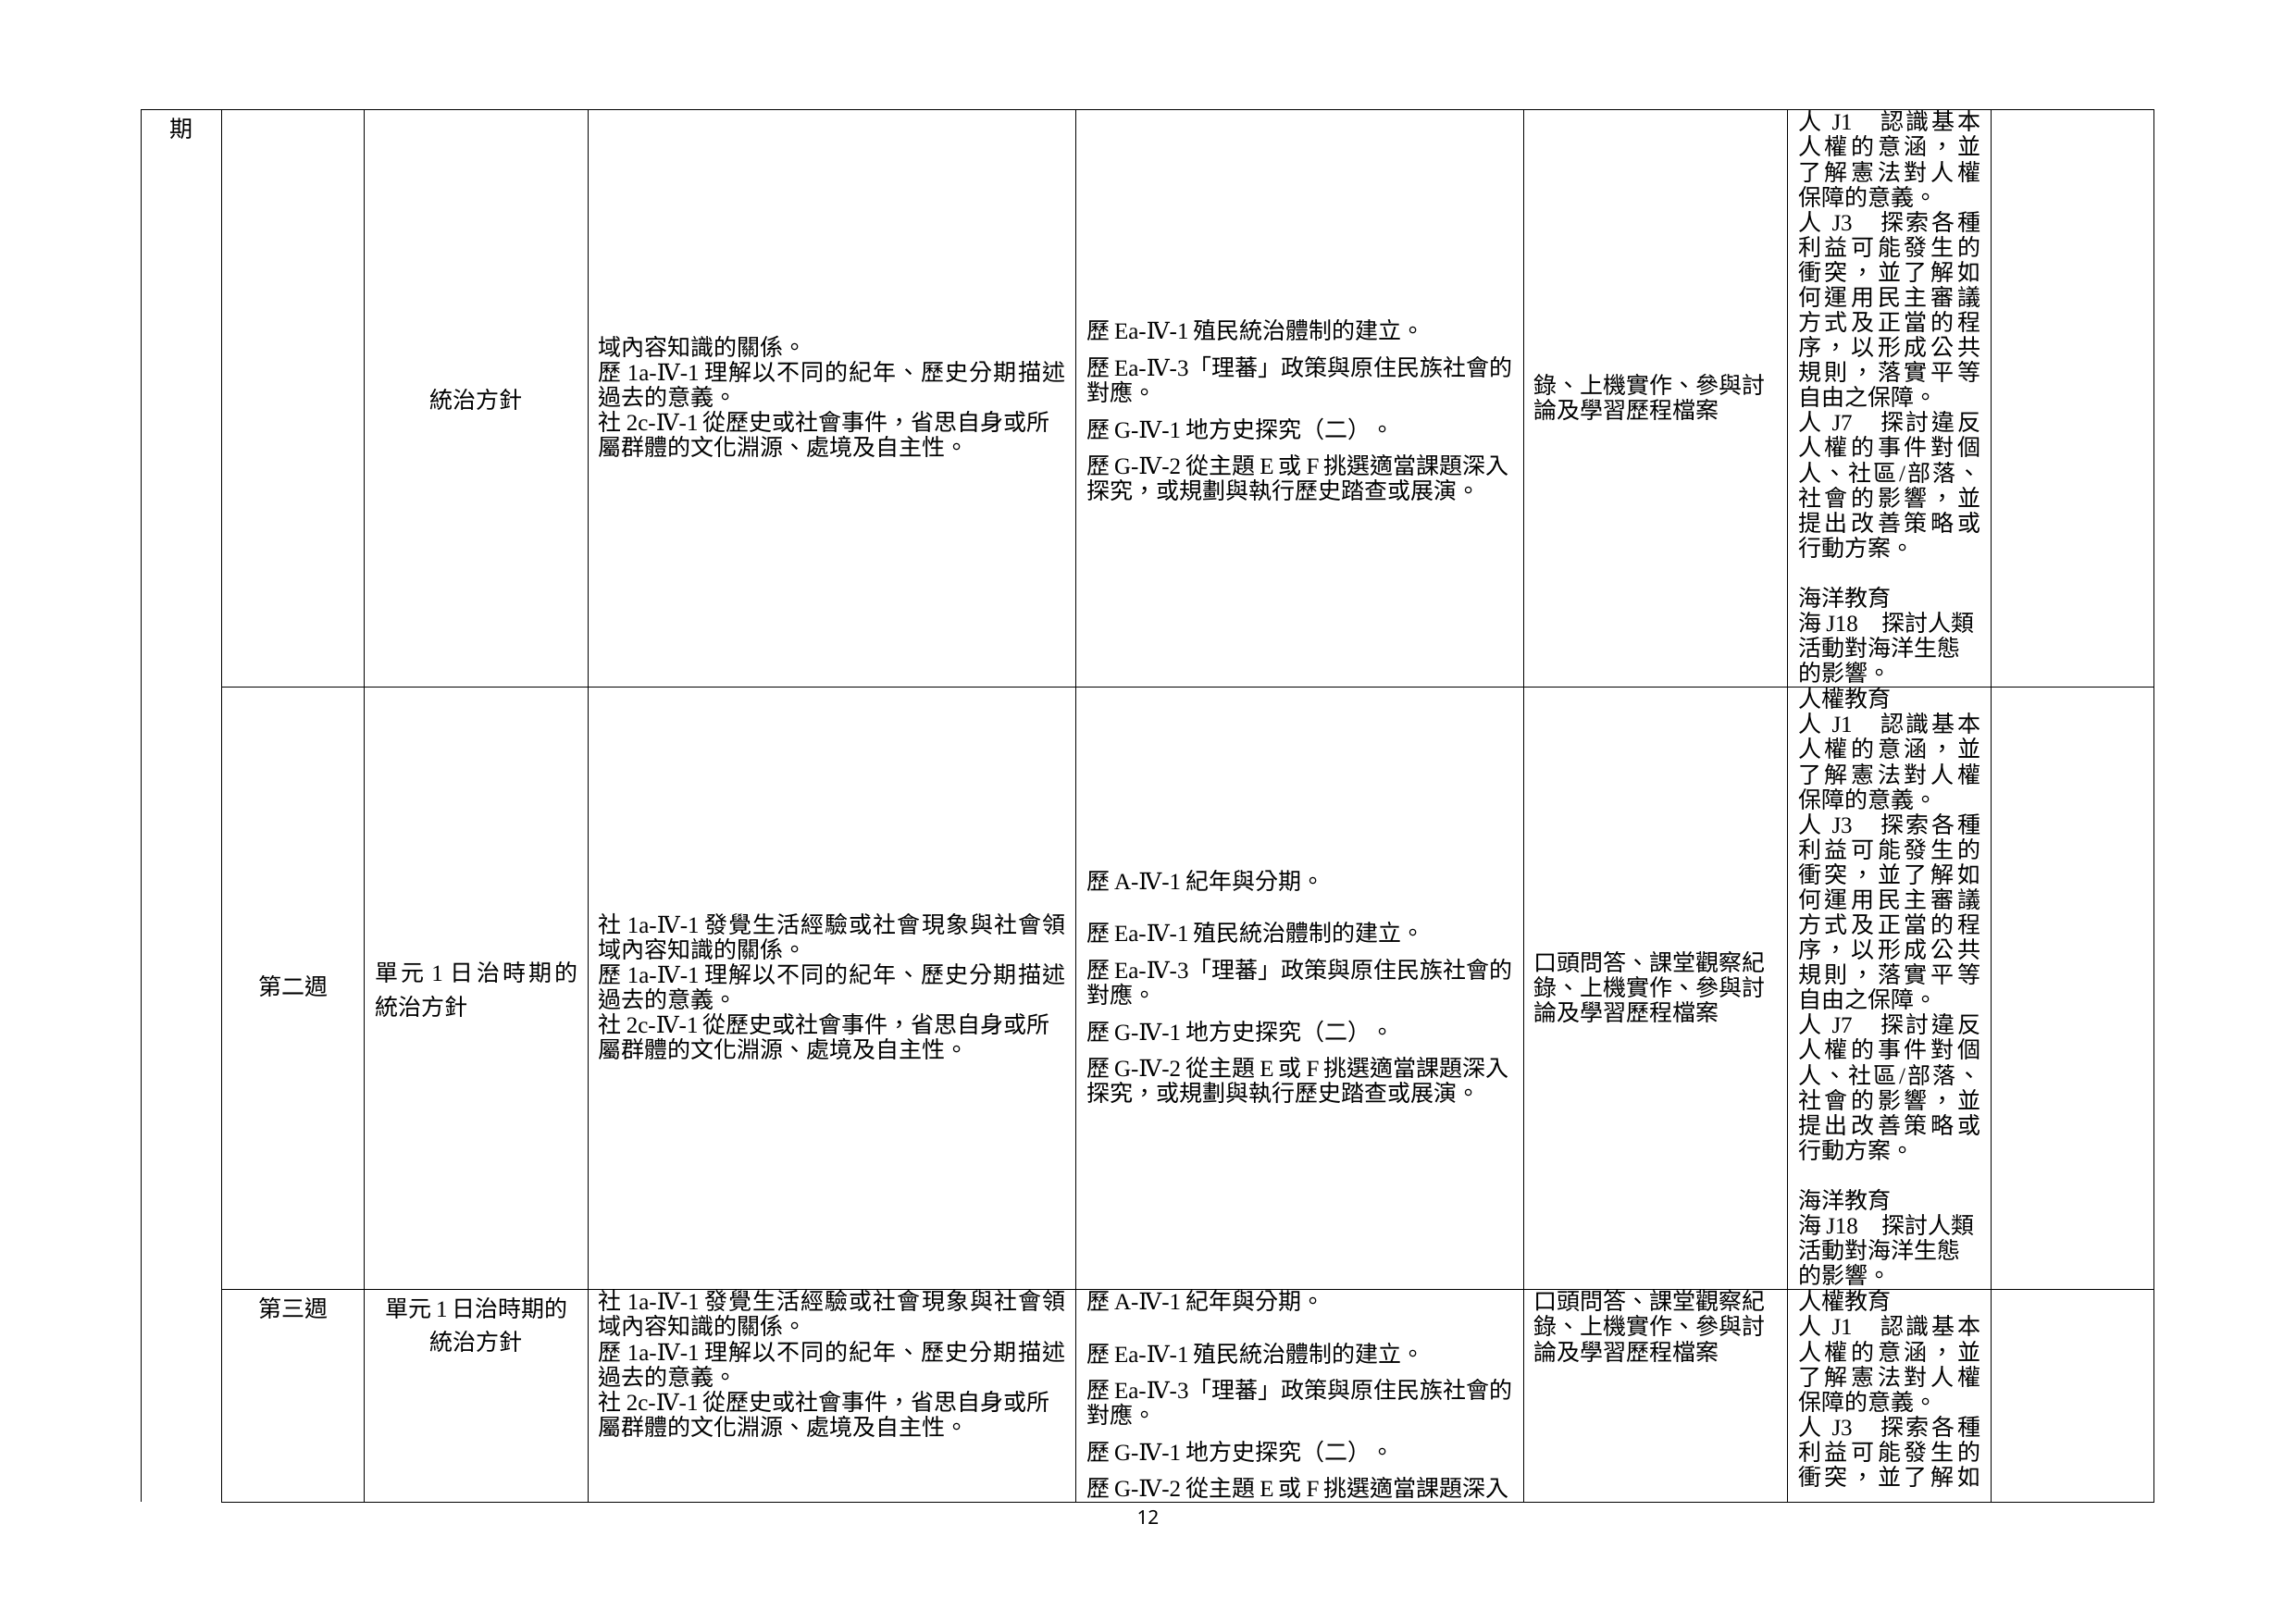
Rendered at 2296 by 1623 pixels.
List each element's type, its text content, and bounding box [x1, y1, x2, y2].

table_cell 第三週 [222, 1290, 364, 1502]
table_cell 期 [142, 110, 221, 1502]
table_cell 人權教育 人 J1 認識基本人權的意涵，並了解憲法對人權保障的意義。 人 J3 探索各種利益可能發生的衝突，並了解如何運用民主審議方式及正當的程序，以形成公共規則，落實平等自由之保障。 人 J7 探討違反人權的事件對個人、社區/部落、社會的影響，並提出改善策略或行動方案。 海洋教育 海J18 探討人類活動對海洋生態的影響。 [1788, 688, 1991, 1289]
table_cell [1992, 688, 2153, 1289]
table_cell [222, 110, 364, 687]
table_cell 統治方針 [365, 110, 588, 687]
table_cell 人 J1 認識基本人權的意涵，並了解憲法對人權保障的意義。 人 J3 探索各種利益可能發生的衝突，並了解如何運用民主審議方式及正當的程序，以形成公共規則，落實平等自由之保障。 人 J7 探討違反人權的事件對個人、社區/部落、社會的影響，並提出改善策略或行動方案。 海洋教育 海J18 探討人類活動對海洋生態的影響。 [1788, 110, 1991, 687]
table_cell 第二週 [222, 688, 364, 1289]
table_cell 歷Ea-Ⅳ-1殖民統治體制的建立。 歷Ea-Ⅳ-3「理蕃」政策與原住民族社會的對應。 歷G-Ⅳ-1地方史探究（二）。 歷G-Ⅳ-2從主題E或F挑選適當課題深入探究，或規劃與執行歷史踏查或展演。 [1076, 110, 1523, 687]
table_cell 單元1日治時期的統治方針 [365, 688, 588, 1289]
table_cell 社1a-Ⅳ-1發覺生活經驗或社會現象與社會領域內容知識的關係。 歷1a-Ⅳ-1理解以不同的紀年、歷史分期描述過去的意義。 社2c-Ⅳ-1從歷史或社會事件，省思自身或所屬群體的文化淵源、處境及自主性。 [589, 688, 1075, 1289]
table_cell 口頭問答、課堂觀察紀錄、上機實作、參與討論及學習歷程檔案 [1524, 1290, 1787, 1502]
table_cell 人權教育 人 J1 認識基本人權的意涵，並了解憲法對人權保障的意義。 人 J3 探索各種利益可能發生的衝突，並了解如 [1788, 1290, 1991, 1502]
table_cell 歷A-Ⅳ-1紀年與分期。 歷Ea-Ⅳ-1殖民統治體制的建立。 歷Ea-Ⅳ-3「理蕃」政策與原住民族社會的對應。 歷G-Ⅳ-1地方史探究（二）。 歷G-Ⅳ-2從主題E或F挑選適當課題深入探究，或規劃與執行歷史踏查或展演。 [1076, 688, 1523, 1289]
table_cell 口頭問答、課堂觀察紀錄、上機實作、參與討論及學習歷程檔案 [1524, 688, 1787, 1289]
table_cell 錄、上機實作、參與討論及學習歷程檔案 [1524, 110, 1787, 687]
table_cell 歷A-Ⅳ-1紀年與分期。 歷Ea-Ⅳ-1殖民統治體制的建立。 歷Ea-Ⅳ-3「理蕃」政策與原住民族社會的對應。 歷G-Ⅳ-1地方史探究（二）。 歷G-Ⅳ-2從主題E或F挑選適當課題深入 [1076, 1290, 1523, 1502]
table_cell 社1a-Ⅳ-1發覺生活經驗或社會現象與社會領域內容知識的關係。 歷1a-Ⅳ-1理解以不同的紀年、歷史分期描述過去的意義。 社2c-Ⅳ-1從歷史或社會事件，省思自身或所屬群體的文化淵源、處境及自主性。 [589, 1290, 1075, 1502]
table_cell 域內容知識的關係。 歷1a-Ⅳ-1理解以不同的紀年、歷史分期描述過去的意義。 社2c-Ⅳ-1從歷史或社會事件，省思自身或所屬群體的文化淵源、處境及自主性。 [589, 110, 1075, 687]
table_cell [1992, 110, 2153, 687]
table_cell [1992, 1290, 2153, 1502]
table_cell 單元1日治時期的統治方針 [365, 1290, 588, 1502]
